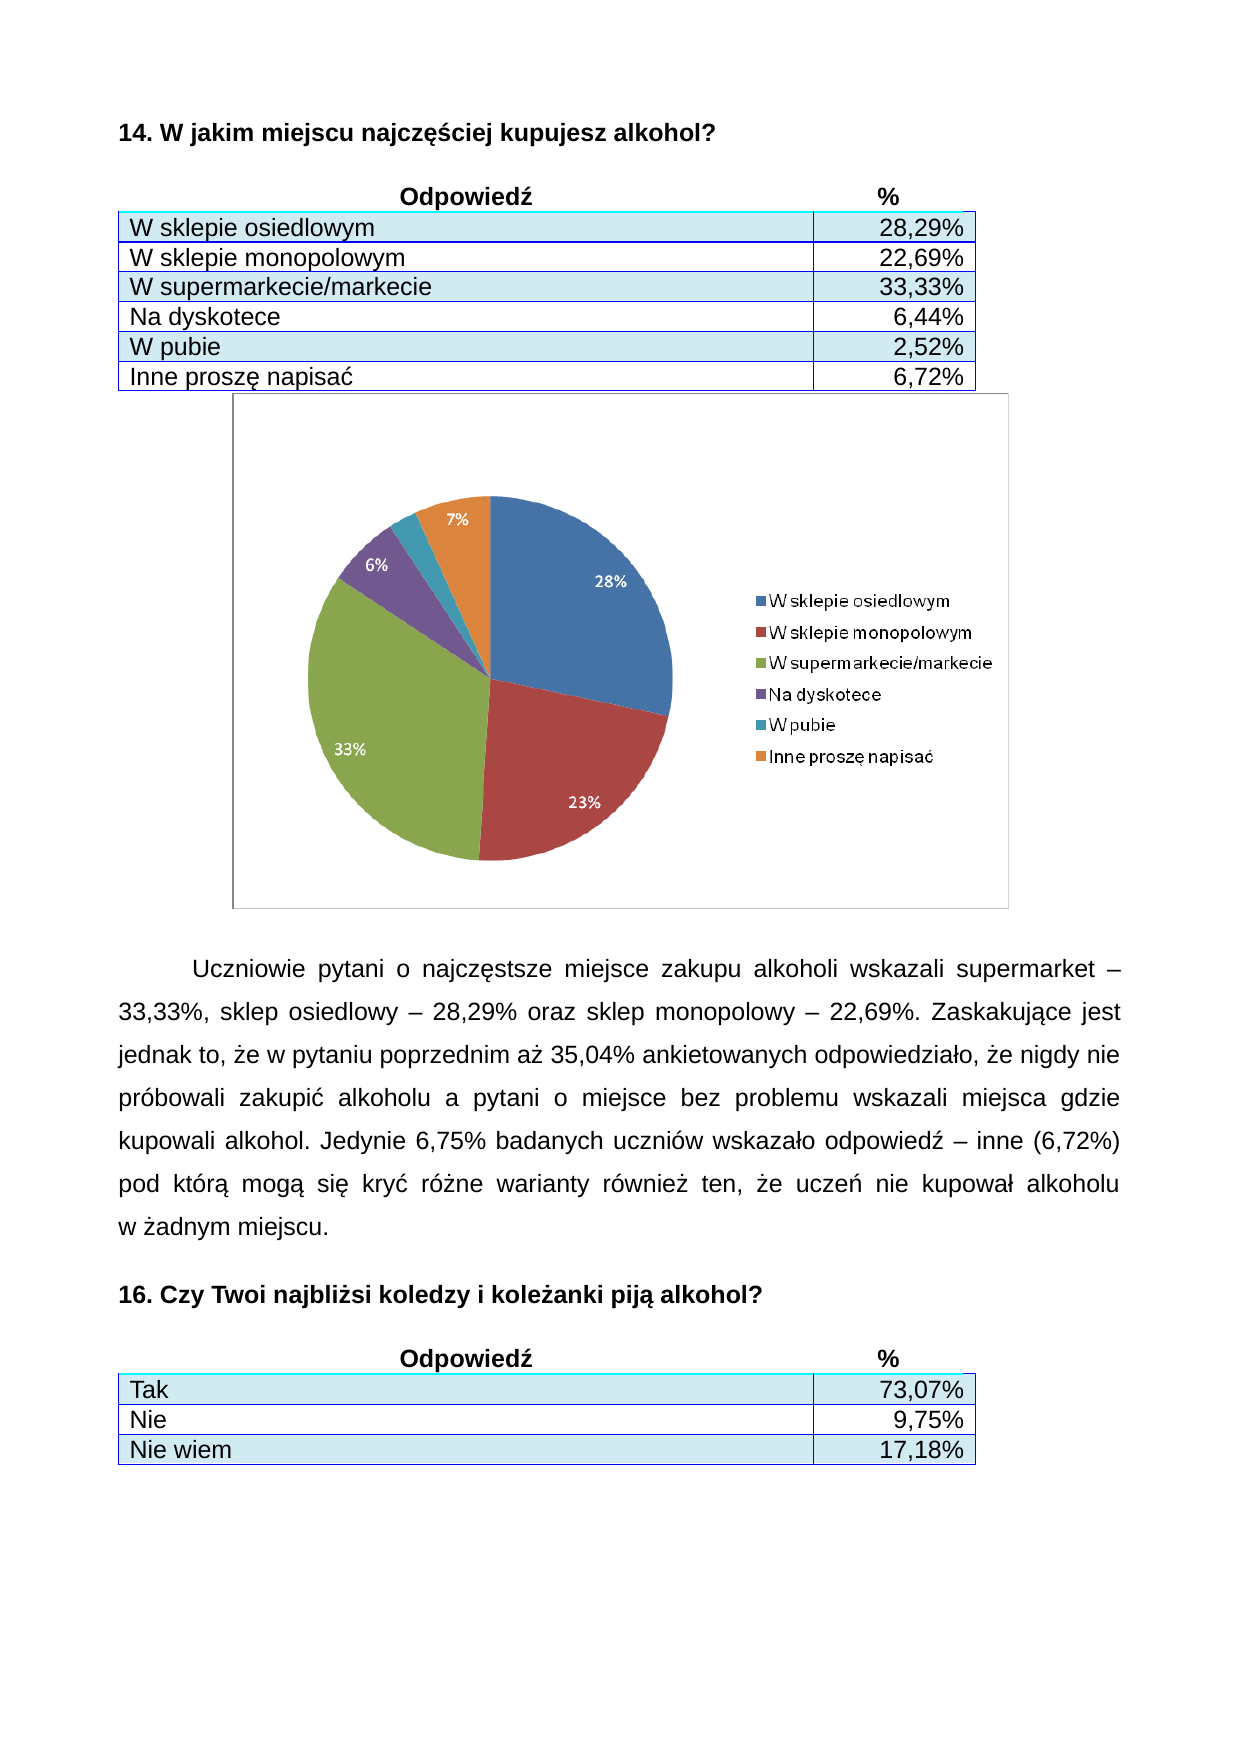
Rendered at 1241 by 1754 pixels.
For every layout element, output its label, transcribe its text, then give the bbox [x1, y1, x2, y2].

table_header [963, 182, 967, 211]
table_header [963, 1344, 967, 1373]
table_cell 73,07% [814, 1374, 975, 1404]
table_cell 22,69% [814, 243, 975, 271]
table_cell W supermarkecie/markecie [119, 272, 813, 301]
table_header [967, 182, 971, 211]
table_header Odpowiedź [118, 1344, 814, 1373]
subtitle 14. W jakim miejscu najczęściej kupujesz alkohol? [118, 118, 1122, 147]
table_header [967, 1344, 971, 1373]
picture [231, 393, 1009, 909]
table_cell Nie [119, 1405, 813, 1434]
table_cell W pubie [119, 332, 813, 361]
table_cell Inne proszę napisać [119, 362, 813, 390]
table_header % [814, 182, 962, 211]
table_cell 17,18% [814, 1435, 975, 1463]
table_cell 33,33% [814, 272, 975, 301]
table_cell 28,29% [814, 212, 975, 241]
table_cell Nie wiem [119, 1435, 813, 1463]
table_cell 9,75% [814, 1405, 975, 1434]
subtitle 16. Czy Twoi najbliżsi koledzy i koleżanki piją alkohol? [118, 1281, 1122, 1309]
table_cell W sklepie osiedlowym [119, 213, 813, 241]
table_cell 6,44% [814, 302, 975, 331]
table_header [971, 1344, 975, 1373]
table_cell Na dyskotece [119, 302, 813, 331]
text Uczniowie pytani o najczęstsze miejsce zakupu alkoholi wskazali supermarket – 33,33%, sklep osiedlowy – 28,29% oraz sklep monopolowy – 22,69%. Zaskakujące jest jednak to, że w pytaniu poprzednim aż 35,04% ankietowanych odpowiedziało, że nigdy nie próbowali zakupić alkoholu a pytani o miejsce bez problemu wskazali miejsca gdzie kupowali alkohol. Jedynie 6,75% badanych uczniów wskazało odpowiedź – inne (6,72%) pod którą mogą się kryć różne warianty również ten, że uczeń nie kupował alkoholu w żadnym miejscu. [118, 954, 1122, 1241]
table_header % [814, 1344, 962, 1373]
table_header Odpowiedź [118, 182, 814, 211]
table_cell 2,52% [814, 332, 975, 361]
table_header [971, 182, 975, 211]
table_cell Tak [119, 1375, 813, 1404]
table_cell 6,72% [814, 362, 975, 390]
table_cell W sklepie monopolowym [119, 243, 813, 271]
